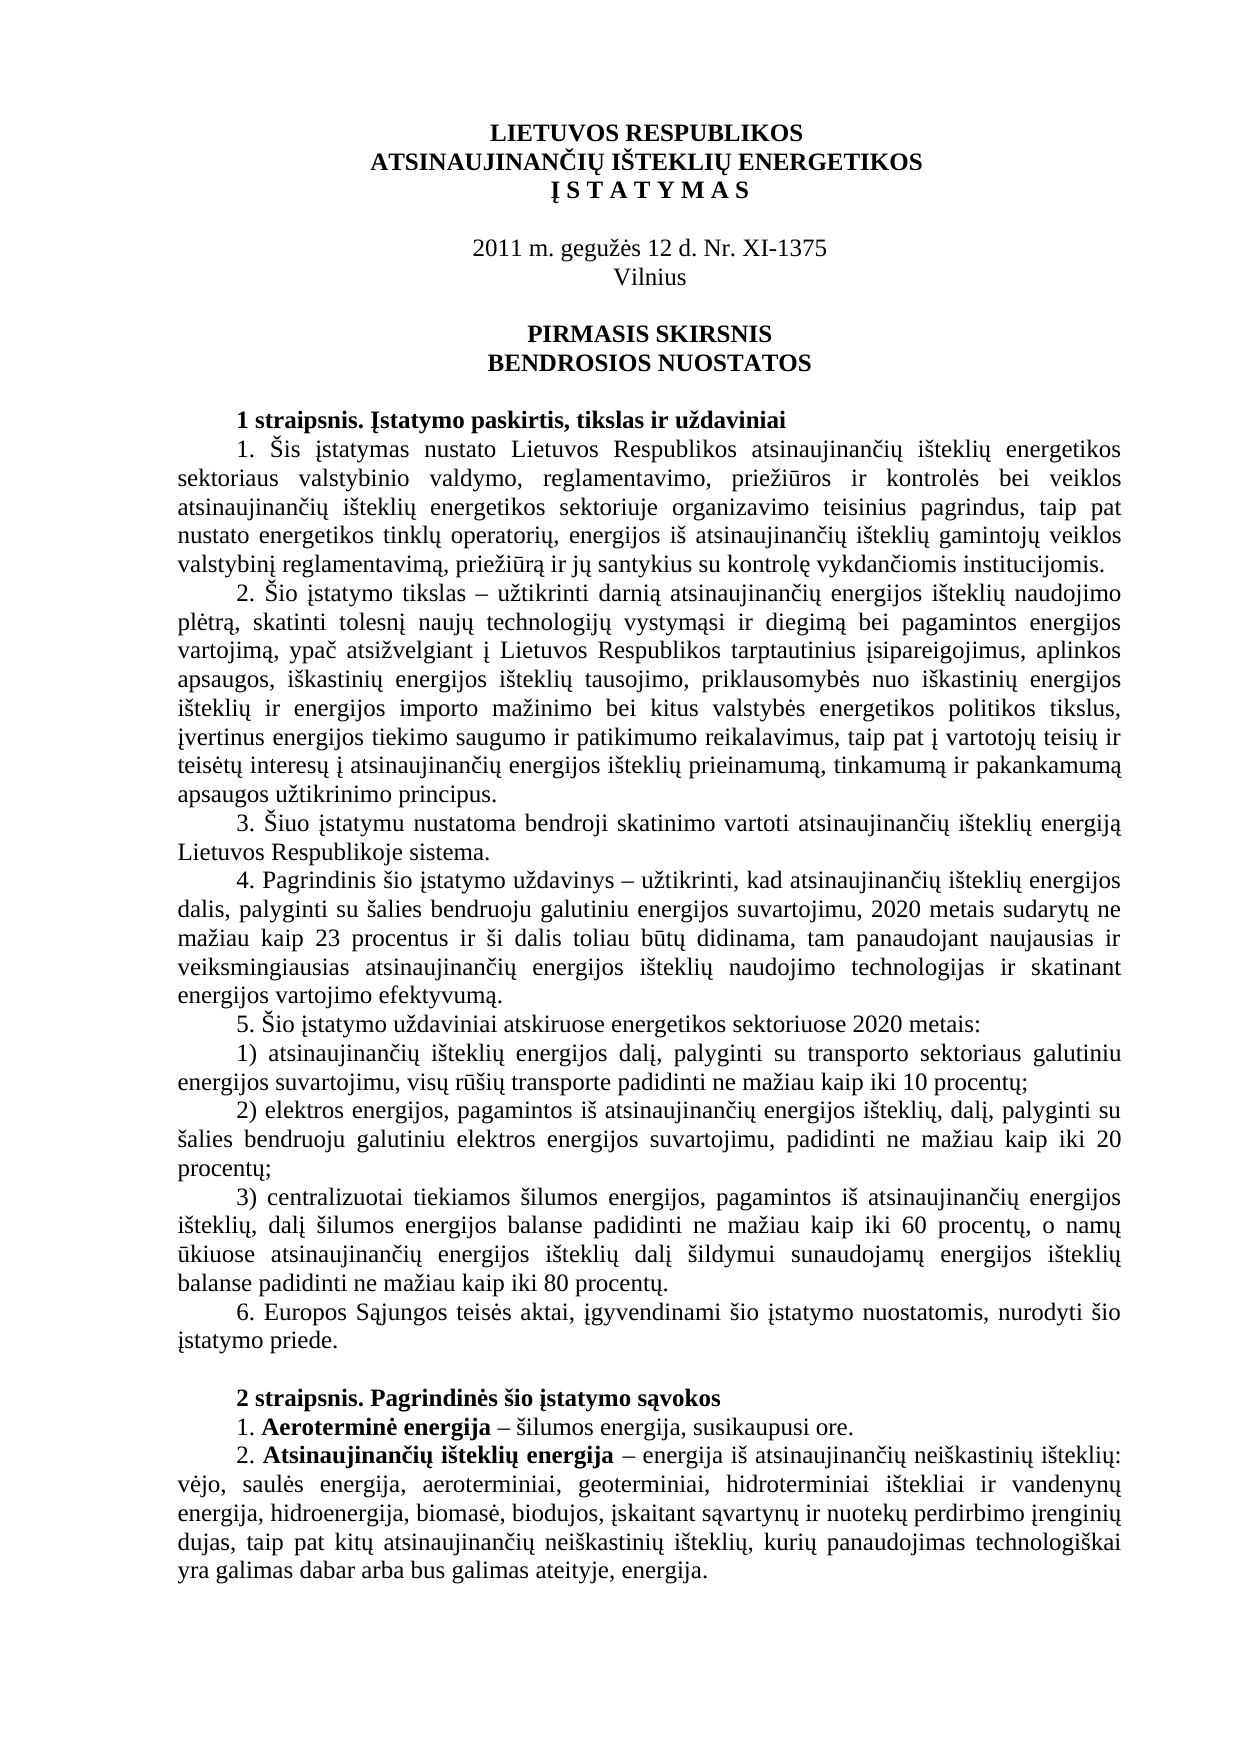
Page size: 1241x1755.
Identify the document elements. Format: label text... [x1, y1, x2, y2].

text 2) elektros energijos, pagamintos iš atsinaujinančių energijos išteklių, dalį, palyginti su šalies bendruoju galutiniu elektros energijos suvartojimu, padidinti ne mažiau kaip iki 20 procentų; [177, 1096, 1122, 1182]
text 3) centralizuotai tiekiamos šilumos energijos, pagamintos iš atsinaujinančių energijos išteklių, dalį šilumos energijos balanse padidinti ne mažiau kaip iki 60 procentų, o namų ūkiuose atsinaujinančių energijos išteklių dalį šildymui sunaudojamų energijos išteklių balanse padidinti ne mažiau kaip iki 80 procentų. [177, 1182, 1122, 1297]
text ATSINAUJINANČIŲ IŠTEKLIŲ ENERGETIKOS [177, 147, 1122, 176]
text BENDROSIOS NUOSTATOS [177, 348, 1122, 377]
text 2 straipsnis. Pagrindinės šio įstatymo sąvokos [177, 1383, 1122, 1412]
text 1. Šis įstatymas nustato Lietuvos Respublikos atsinaujinančių išteklių energetikos sektoriaus valstybinio valdymo, reglamentavimo, priežiūros ir kontrolės bei veiklos atsinaujinančių išteklių energetikos sektoriuje organizavimo teisinius pagrindus, taip pat nustato energetikos tinklų operatorių, energijos iš atsinaujinančių išteklių gamintojų veiklos valstybinį reglamentavimą, priežiūrą ir jų santykius su kontrolę vykdančiomis institucijomis. [177, 434, 1122, 578]
text 1. Aeroterminė energija – šilumos energija, susikaupusi ore. [177, 1412, 1122, 1441]
text 2011 m. gegužės 12 d. Nr. XI-1375 [177, 233, 1122, 262]
text 1) atsinaujinančių išteklių energijos dalį, palyginti su transporto sektoriaus galutiniu energijos suvartojimu, visų rūšių transporte padidinti ne mažiau kaip iki 10 procentų; [177, 1038, 1122, 1096]
text 5. Šio įstatymo uždaviniai atskiruose energetikos sektoriuose 2020 metais: [177, 1009, 1122, 1038]
text 4. Pagrindinis šio įstatymo uždavinys – užtikrinti, kad atsinaujinančių išteklių energijos dalis, palyginti su šalies bendruoju galutiniu energijos suvartojimu, 2020 metais sudarytų ne mažiau kaip 23 procentus ir ši dalis toliau būtų didinama, tam panaudojant naujausias ir veiksmingiausias atsinaujinančių energijos išteklių naudojimo technologijas ir skatinant energijos vartojimo efektyvumą. [177, 866, 1122, 1009]
text 3. Šiuo įstatymu nustatoma bendroji skatinimo vartoti atsinaujinančių išteklių energiją Lietuvos Respublikoje sistema. [177, 808, 1122, 866]
text 6. Europos Sąjungos teisės aktai, įgyvendinami šio įstatymo nuostatomis, nurodyti šio įstatymo priede. [177, 1297, 1122, 1354]
text 1 straipsnis. Įstatymo paskirtis, tikslas ir uždaviniai [177, 406, 1122, 434]
text Vilnius [177, 262, 1122, 291]
text 2. Šio įstatymo tikslas – užtikrinti darnią atsinaujinančių energijos išteklių naudojimo plėtrą, skatinti tolesnį naujų technologijų vystymąsi ir diegimą bei pagamintos energijos vartojimą, ypač atsižvelgiant į Lietuvos Respublikos tarptautinius įsipareigojimus, aplinkos apsaugos, iškastinių energijos išteklių tausojimo, priklausomybės nuo iškastinių energijos išteklių ir energijos importo mažinimo bei kitus valstybės energetikos politikos tikslus, įvertinus energijos tiekimo saugumo ir patikimumo reikalavimus, taip pat į vartotojų teisių ir teisėtų interesų į atsinaujinančių energijos išteklių prieinamumą, tinkamumą ir pakankamumą apsaugos užtikrinimo principus. [177, 578, 1122, 808]
text ĮSTATYMAS [177, 176, 1122, 204]
text 2. Atsinaujinančių išteklių energija – energija iš atsinaujinančių neiškastinių išteklių: vėjo, saulės energija, aeroterminiai, geoterminiai, hidroterminiai ištekliai ir vandenynų energija, hidroenergija, biomasė, biodujos, įskaitant sąvartynų ir nuotekų perdirbimo įrenginių dujas, taip pat kitų atsinaujinančių neiškastinių išteklių, kurių panaudojimas technologiškai yra galimas dabar arba bus galimas ateityje, energija. [177, 1441, 1122, 1584]
text PIRMASIS SKIRSNIS [177, 319, 1122, 348]
text LIETUVOS RESPUBLIKOS [177, 118, 1122, 147]
